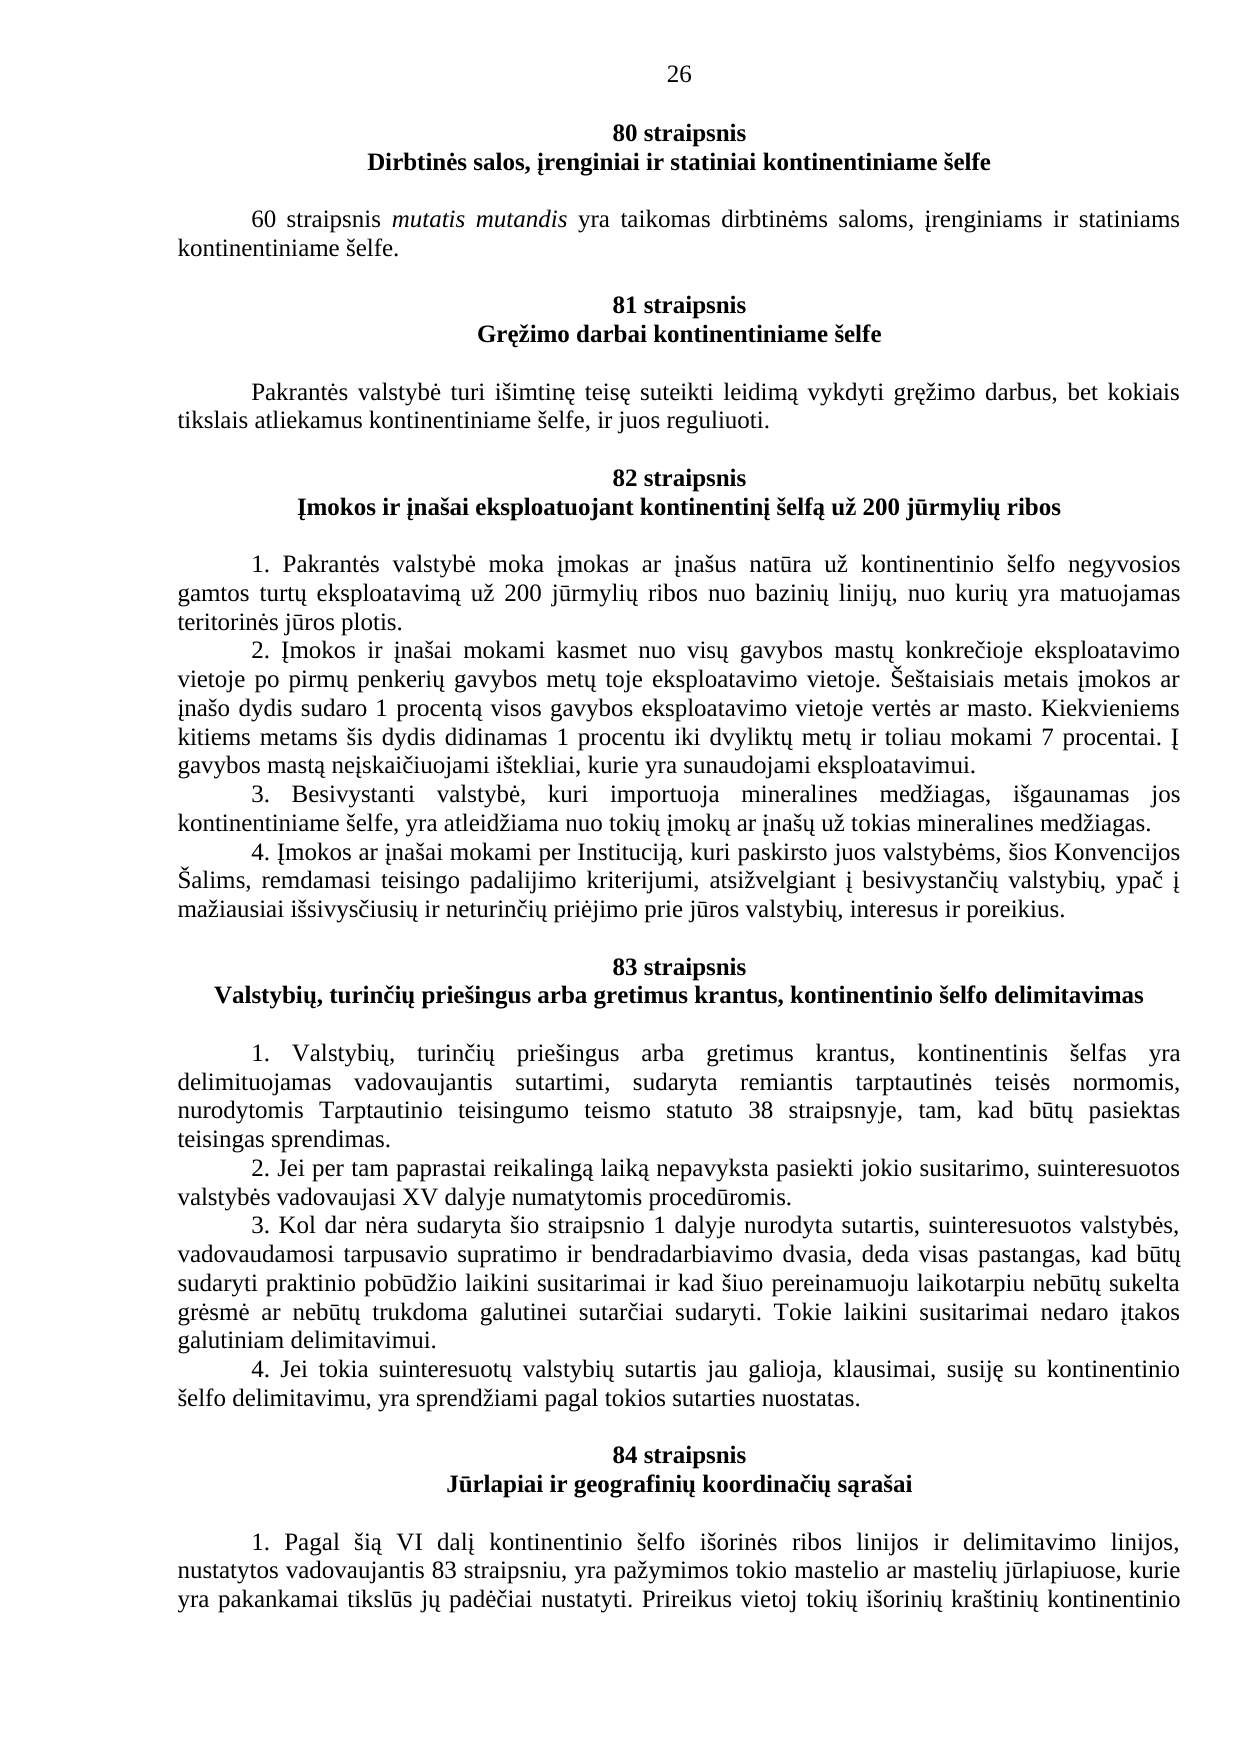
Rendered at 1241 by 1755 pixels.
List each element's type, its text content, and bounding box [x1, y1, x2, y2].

text 2. Jei per tam paprastai reikalingą laiką nepavyksta pasiekti jokio susitarimo, suinteresuotos valstybės vadovaujasi XV dalyje numatytomis procedūromis. [177, 1153, 1181, 1211]
text Dirbtinės salos, įrenginiai ir statiniai kontinentiniame šelfe [177, 147, 1181, 176]
text Įmokos ir įnašai eksploatuojant kontinentinį šelfą už 200 jūrmylių ribos [177, 492, 1181, 521]
text 2. Įmokos ir įnašai mokami kasmet nuo visų gavybos mastų konkrečioje eksploatavimo vietoje po pirmų penkerių gavybos metų toje eksploatavimo vietoje. Šeštaisiais metais įmokos ar įnašo dydis sudaro 1 procentą visos gavybos eksploatavimo vietoje vertės ar masto. Kiekvieniems kitiems metams šis dydis didinamas 1 procentu iki dvyliktų metų ir toliau mokami 7 procentai. Į gavybos mastą neįskaičiuojami ištekliai, kurie yra sunaudojami eksploatavimui. [177, 636, 1181, 779]
text 4. Jei tokia suinteresuotų valstybių sutartis jau galioja, klausimai, susiję su kontinentinio šelfo delimitavimu, yra sprendžiami pagal tokios sutarties nuostatas. [177, 1354, 1181, 1412]
text 84 straipsnis [177, 1441, 1181, 1469]
text Pakrantės valstybė turi išimtinę teisę suteikti leidimą vykdyti gręžimo darbus, bet kokiais tikslais atliekamus kontinentiniame šelfe, ir juos reguliuoti. [177, 377, 1181, 434]
text 81 straipsnis [177, 291, 1181, 319]
text 3. Besivystanti valstybė, kuri importuoja mineralines medžiagas, išgaunamas jos kontinentiniame šelfe, yra atleidžiama nuo tokių įmokų ar įnašų už tokias mineralines medžiagas. [177, 779, 1181, 837]
text 80 straipsnis [177, 118, 1181, 147]
text 60 straipsnis mutatis mutandis yra taikomas dirbtinėms saloms, įrenginiams ir statiniams kontinentiniame šelfe. [177, 204, 1181, 262]
text Valstybių, turinčių priešingus arba gretimus krantus, kontinentinio šelfo delimitavimas [177, 981, 1181, 1009]
text 82 straipsnis [177, 463, 1181, 492]
text 4. Įmokos ar įnašai mokami per Instituciją, kuri paskirsto juos valstybėms, šios Konvencijos Šalims, remdamasi teisingo padalijimo kriterijumi, atsižvelgiant į besivystančių valstybių, ypač į mažiausiai išsivysčiusių ir neturinčių priėjimo prie jūros valstybių, interesus ir poreikius. [177, 837, 1181, 923]
text Gręžimo darbai kontinentiniame šelfe [177, 319, 1181, 348]
text 83 straipsnis [177, 952, 1181, 981]
text 1. Pakrantės valstybė moka įmokas ar įnašus natūra už kontinentinio šelfo negyvosios gamtos turtų eksploatavimą už 200 jūrmylių ribos nuo bazinių linijų, nuo kurių yra matuojamas teritorinės jūros plotis. [177, 549, 1181, 636]
text Jūrlapiai ir geografinių koordinačių sąrašai [177, 1469, 1181, 1498]
text 3. Kol dar nėra sudaryta šio straipsnio 1 dalyje nurodyta sutartis, suinteresuotos valstybės, vadovaudamosi tarpusavio supratimo ir bendradarbiavimo dvasia, deda visas pastangas, kad būtų sudaryti praktinio pobūdžio laikini susitarimai ir kad šiuo pereinamuoju laikotarpiu nebūtų sukelta grėsmė ar nebūtų trukdoma galutinei sutarčiai sudaryti. Tokie laikini susitarimai nedaro įtakos galutiniam delimitavimui. [177, 1211, 1181, 1354]
text 1. Pagal šią VI dalį kontinentinio šelfo išorinės ribos linijos ir delimitavimo linijos, nustatytos vadovaujantis 83 straipsniu, yra pažymimos tokio mastelio ar mastelių jūrlapiuose, kurie yra pakankamai tikslūs jų padėčiai nustatyti. Prireikus vietoj tokių išorinių kraštinių kontinentinio [177, 1527, 1181, 1613]
text 1. Valstybių, turinčių priešingus arba gretimus krantus, kontinentinis šelfas yra delimituojamas vadovaujantis sutartimi, sudaryta remiantis tarptautinės teisės normomis, nurodytomis Tarptautinio teisingumo teismo statuto 38 straipsnyje, tam, kad būtų pasiektas teisingas sprendimas. [177, 1038, 1181, 1153]
